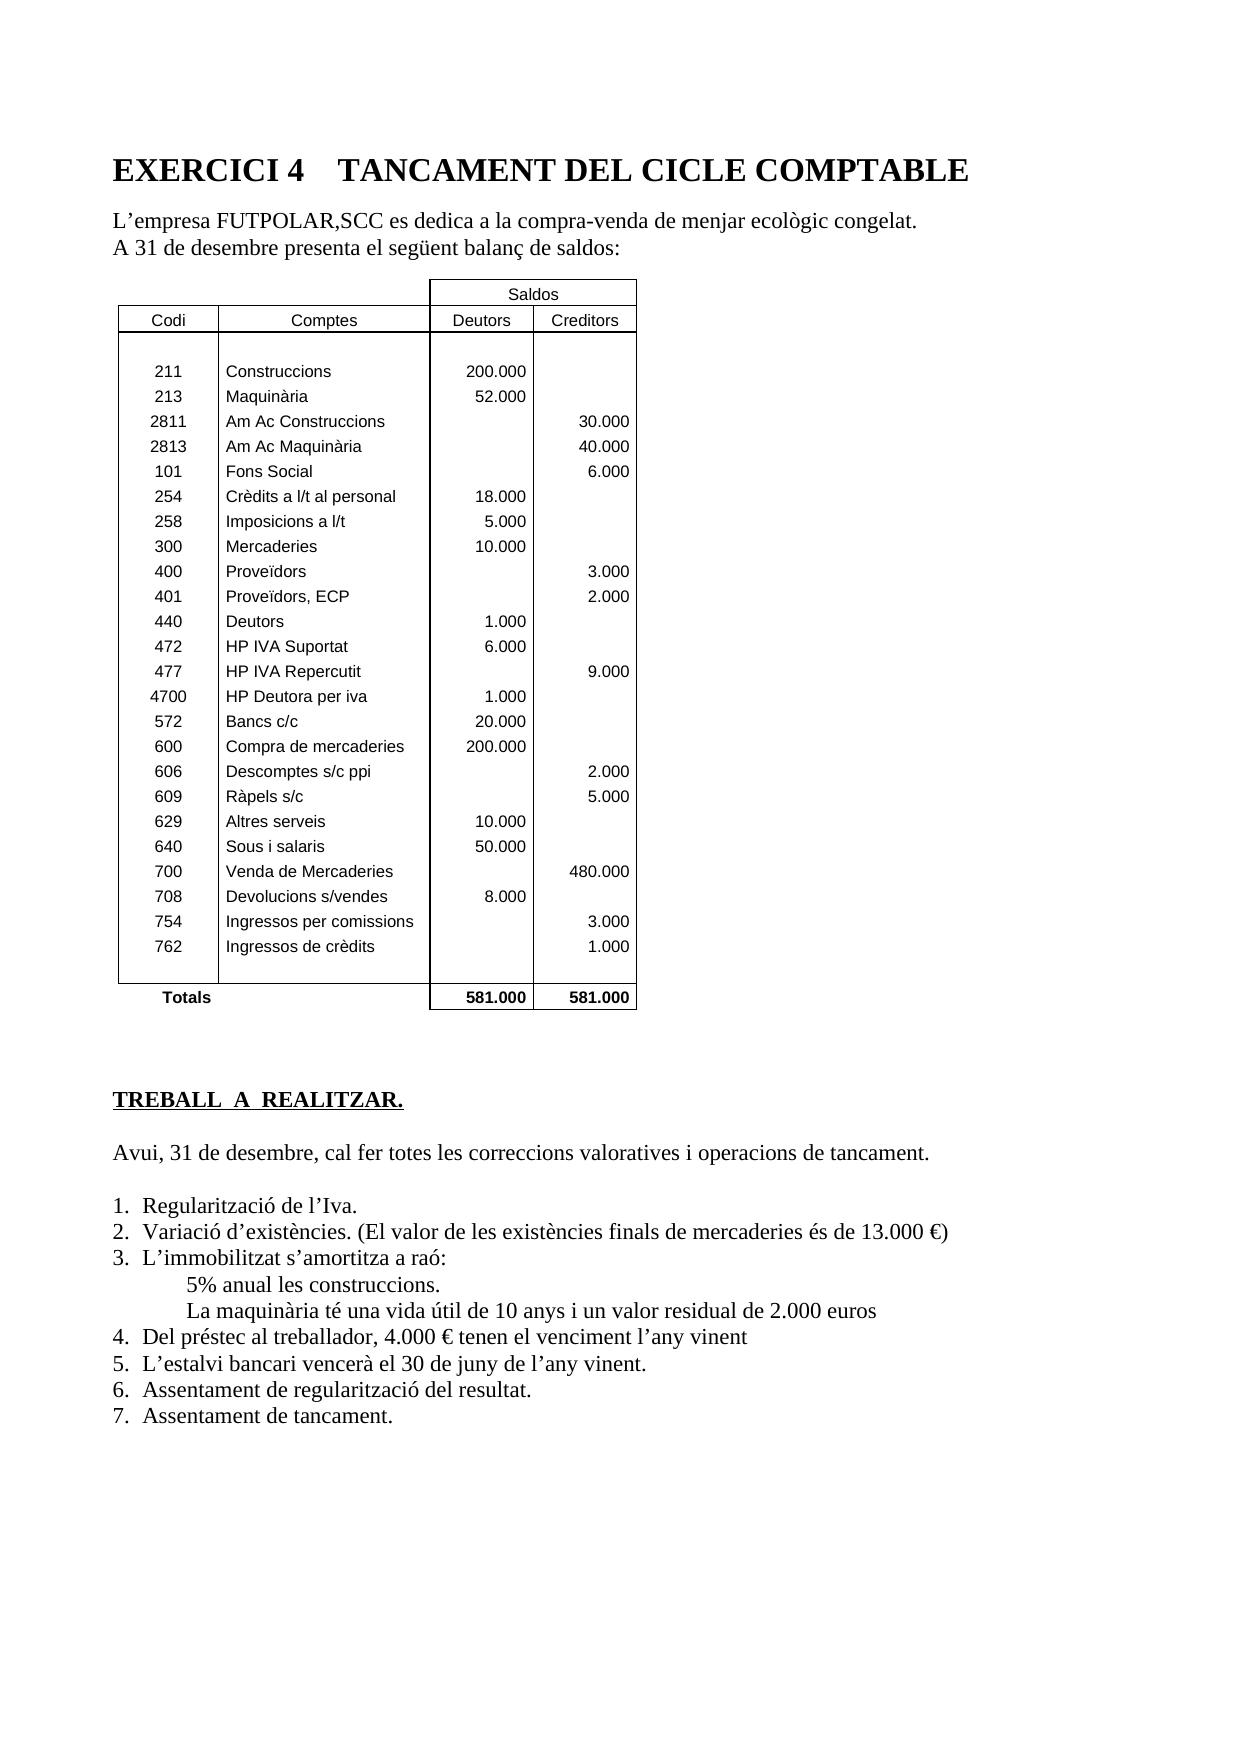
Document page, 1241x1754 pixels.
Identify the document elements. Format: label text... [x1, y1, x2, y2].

table_cell HP IVA Suportat [219, 633, 429, 657]
table_cell Codi [119, 306, 218, 331]
table_cell 254 [119, 483, 218, 507]
table_cell 3.000 [534, 908, 636, 932]
table_cell [534, 358, 636, 382]
table_cell 10.000 [431, 533, 533, 557]
table_cell 440 [119, 608, 218, 632]
table_cell 477 [119, 658, 218, 682]
table_cell Mercaderies [219, 533, 429, 557]
table_cell 20.000 [431, 708, 533, 732]
table_cell 700 [119, 858, 218, 882]
table_cell 609 [119, 783, 218, 807]
table_cell 581.000 [534, 984, 636, 1008]
table_cell 629 [119, 808, 218, 832]
table_cell 5.000 [534, 783, 636, 807]
table_cell Deutors [219, 608, 429, 632]
table_cell [534, 633, 636, 657]
table_cell 581.000 [431, 984, 533, 1008]
table_cell 50.000 [431, 833, 533, 857]
table_cell Creditors [534, 306, 636, 331]
table_cell Am Ac Construccions [219, 408, 429, 432]
table_cell Proveïdors [219, 558, 429, 582]
table_cell Descomptes s/c ppi [219, 758, 429, 782]
table_cell [534, 683, 636, 707]
table_cell Bancs c/c [219, 708, 429, 732]
list L’estalvi bancari vencerà el 30 de juny de l’any vinent. [112, 1350, 1128, 1376]
table_cell 6.000 [431, 633, 533, 657]
table_cell [534, 533, 636, 557]
table_cell 2.000 [534, 583, 636, 607]
list Regularització de l’Iva. [112, 1192, 1128, 1218]
table_cell [219, 333, 429, 357]
table_cell 2813 [119, 433, 218, 457]
table_cell Totals [118, 984, 218, 1008]
table_cell 606 [119, 758, 218, 782]
table_cell 400 [119, 558, 218, 582]
table_cell 258 [119, 508, 218, 532]
table_cell 5.000 [431, 508, 533, 532]
table_cell [431, 458, 533, 482]
table_cell Venda de Mercaderies [219, 858, 429, 882]
table_cell HP Deutora per iva [219, 683, 429, 707]
list Assentament de tancament. [112, 1402, 1128, 1429]
table_cell 18.000 [431, 483, 533, 507]
table_cell Devolucions s/vendes [219, 883, 429, 907]
table_cell 1.000 [431, 608, 533, 632]
table_cell 52.000 [431, 383, 533, 407]
text A 31 de desembre presenta el següent balanç de saldos: [112, 234, 1128, 260]
table_cell 401 [119, 583, 218, 607]
table_cell 1.000 [534, 933, 636, 957]
table_cell 600 [119, 733, 218, 757]
table_cell [534, 833, 636, 857]
list Variació d’existències. (El valor de les existències finals de mercaderies és de 13.000 €) [112, 1218, 1128, 1244]
table_cell Deutors [431, 306, 533, 331]
text L’empresa FUTPOLAR,SCC es dedica a la compra-venda de menjar ecològic congelat. [112, 207, 1128, 234]
table_cell Am Ac Maquinària [219, 433, 429, 457]
table_cell 211 [119, 358, 218, 382]
table_cell [534, 333, 636, 357]
table_cell 9.000 [534, 658, 636, 682]
table_cell [534, 608, 636, 632]
table_cell Altres serveis [219, 808, 429, 832]
table_cell [534, 383, 636, 407]
table_header Saldos [431, 280, 636, 305]
table_header [218, 279, 429, 305]
table_cell [431, 558, 533, 582]
table_cell 300 [119, 533, 218, 557]
table_cell [431, 758, 533, 782]
table_cell Crèdits a l/t al personal [219, 483, 429, 507]
table_cell [534, 733, 636, 757]
table_cell [431, 333, 533, 357]
table_cell [534, 958, 636, 982]
table_cell [431, 933, 533, 957]
table_cell 101 [119, 458, 218, 482]
table_cell [534, 483, 636, 507]
table_cell [431, 958, 533, 982]
table_cell 708 [119, 883, 218, 907]
table_cell 213 [119, 383, 218, 407]
table_cell [534, 808, 636, 832]
table_cell 572 [119, 708, 218, 732]
table_cell 2811 [119, 408, 218, 432]
table_cell Compra de mercaderies [219, 733, 429, 757]
table_cell 6.000 [534, 458, 636, 482]
table_cell [431, 658, 533, 682]
table_header [118, 279, 218, 305]
text EXERCICI 4 TANCAMENT DEL CICLE COMPTABLE [112, 150, 1128, 188]
table_cell 640 [119, 833, 218, 857]
table_cell [219, 958, 429, 982]
table_cell 200.000 [431, 358, 533, 382]
table_cell [431, 433, 533, 457]
table_cell 754 [119, 908, 218, 932]
list L’immobilitzat s’amortitza a raó: [112, 1244, 1128, 1271]
list Assentament de regularització del resultat. [112, 1376, 1128, 1402]
table_cell 10.000 [431, 808, 533, 832]
table_cell 8.000 [431, 883, 533, 907]
table_cell 762 [119, 933, 218, 957]
table_cell Ingressos per comissions [219, 908, 429, 932]
table_cell Fons Social [219, 458, 429, 482]
table_cell [534, 883, 636, 907]
text La maquinària té una vida útil de 10 anys i un valor residual de 2.000 euros [186, 1297, 1128, 1323]
table_cell Proveïdors, ECP [219, 583, 429, 607]
table_cell 480.000 [534, 858, 636, 882]
table_cell Comptes [219, 306, 429, 331]
table_cell 40.000 [534, 433, 636, 457]
table_cell [119, 958, 218, 982]
table_cell [534, 508, 636, 532]
text Avui, 31 de desembre, cal fer totes les correccions valoratives i operacions de tancament. [112, 1139, 1128, 1165]
text 5% anual les construccions. [186, 1271, 1128, 1297]
table_cell [431, 783, 533, 807]
table_cell [431, 408, 533, 432]
list Del préstec al treballador, 4.000 € tenen el venciment l’any vinent [112, 1323, 1128, 1350]
table_cell 30.000 [534, 408, 636, 432]
table_cell 1.000 [431, 683, 533, 707]
table_cell [431, 858, 533, 882]
table_cell 3.000 [534, 558, 636, 582]
table_cell Imposicions a l/t [219, 508, 429, 532]
table_cell 472 [119, 633, 218, 657]
table_cell [119, 333, 218, 357]
table_cell [431, 583, 533, 607]
table_cell 4700 [119, 683, 218, 707]
table_cell Sous i salaris [219, 833, 429, 857]
table_cell Maquinària [219, 383, 429, 407]
table_cell Construccions [219, 358, 429, 382]
table_cell 200.000 [431, 733, 533, 757]
table_cell [218, 984, 429, 1008]
table_cell HP IVA Repercutit [219, 658, 429, 682]
table_cell Ingressos de crèdits [219, 933, 429, 957]
text TREBALL A REALITZAR. [112, 1086, 1128, 1113]
table_cell Ràpels s/c [219, 783, 429, 807]
table_cell [534, 708, 636, 732]
table_cell [431, 908, 533, 932]
table_cell 2.000 [534, 758, 636, 782]
